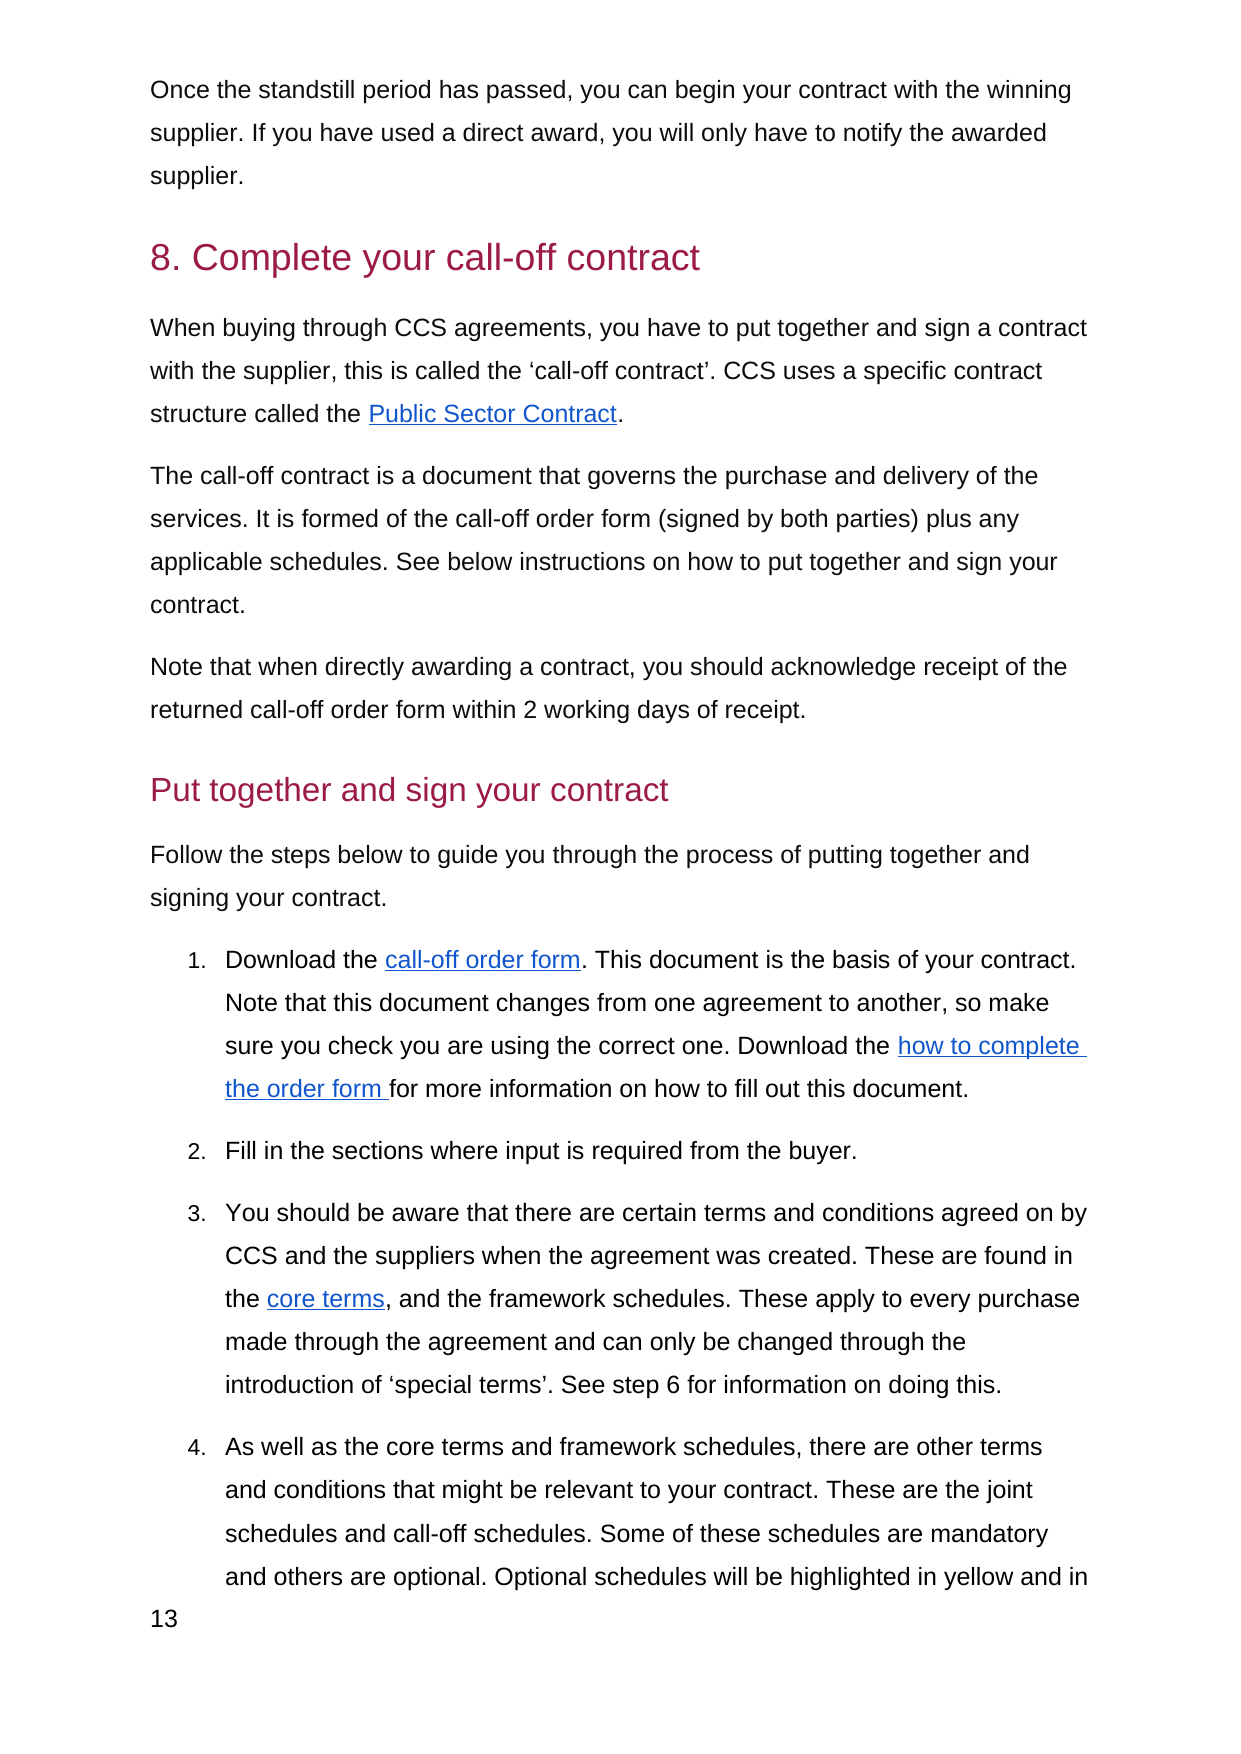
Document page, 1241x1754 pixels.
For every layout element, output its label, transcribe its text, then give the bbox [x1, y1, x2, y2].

list You should be aware that there are certain terms and conditions agreed on by CCS and the suppliers when the agreement was created. These are found in the core terms, and the framework schedules. These apply to every purchase made through the agreement and can only be changed through the introduction of ‘special terms’. See step 6 for information on doing this. [187, 1198, 1091, 1399]
list Fill in the sections where input is required from the buyer. [187, 1136, 1091, 1165]
subtitle Put together and sign your contract [150, 770, 1091, 808]
text Once the standstill period has passed, you can begin your contract with the winning supplier. If you have used a direct award, you will only have to notify the awarded supplier. [150, 75, 1091, 190]
text The call-off contract is a document that governs the purchase and delivery of the services. It is formed of the call-off order form (signed by both parties) plus any applicable schedules. See below instructions on how to put together and sign your contract. [150, 461, 1091, 619]
list As well as the core terms and framework schedules, there are other terms and conditions that might be relevant to your contract. These are the joint schedules and call-off schedules. Some of these schedules are mandatory and others are optional. Optional schedules will be highlighted in yellow and in [187, 1432, 1091, 1590]
subtitle 8. Complete your call-off contract [150, 236, 1091, 279]
text Follow the steps below to guide you through the process of putting together and signing your contract. [150, 840, 1091, 912]
text Note that when directly awarding a contract, you should acknowledge receipt of the returned call-off order form within 2 working days of receipt. [150, 652, 1091, 724]
list Download the call-off order form. This document is the basis of your contract. Note that this document changes from one agreement to another, so make sure you check you are using the correct one. Download the how to complete the order form for more information on how to fill out this document. [187, 945, 1091, 1103]
text When buying through CCS agreements, you have to put together and sign a contract with the supplier, this is called the ‘call-off contract’. CCS uses a specific contract structure called the Public Sector Contract. [150, 313, 1091, 428]
